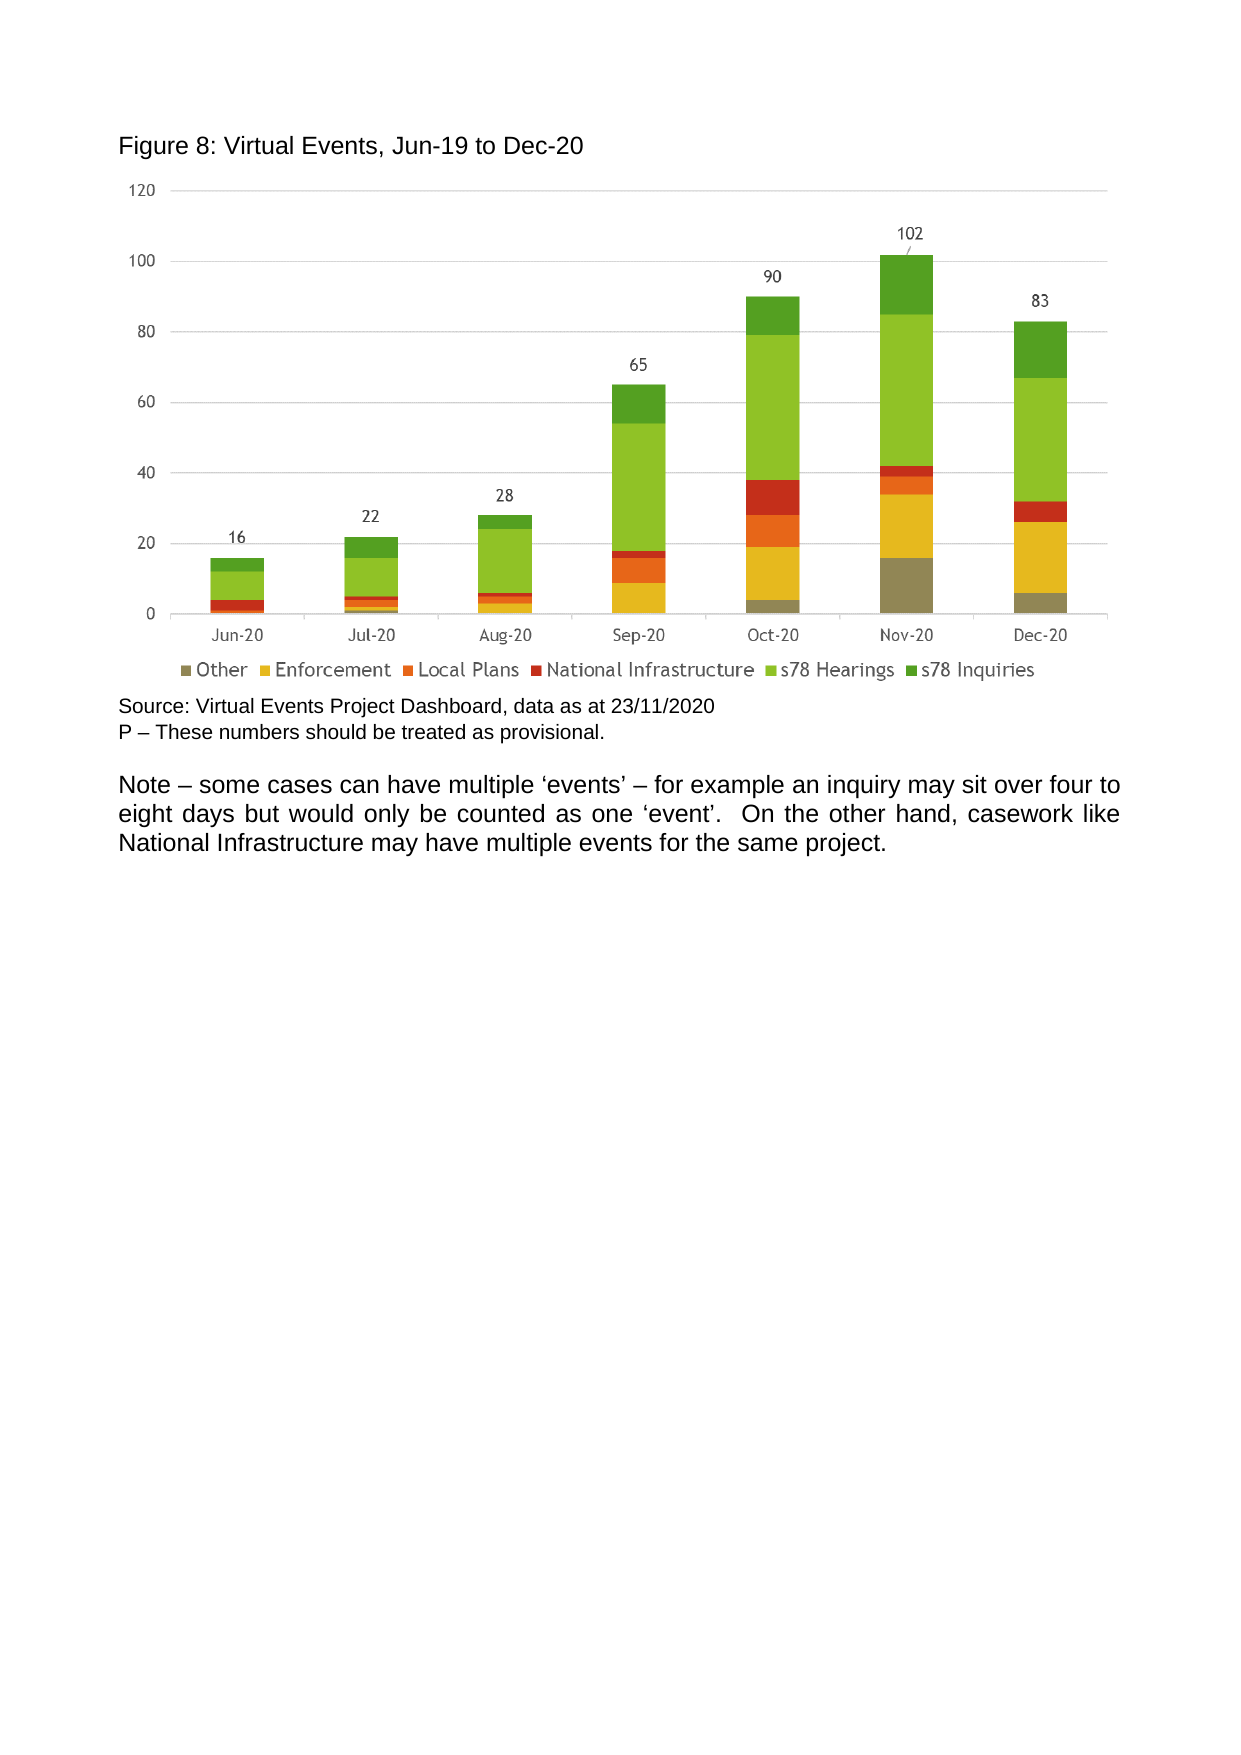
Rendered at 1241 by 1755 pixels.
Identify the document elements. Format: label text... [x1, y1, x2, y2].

text Figure 8: Virtual Events, Jun-19 to Dec-20 [118, 131, 1122, 159]
text P – These numbers should be treated as provisional. [118, 719, 1122, 743]
text Note – some cases can have multiple ‘events’ – for example an inquiry may sit over four to eight days but would only be counted as one ‘event’. On the other hand, casework like National Infrastructure may have multiple events for the same project. [118, 770, 1122, 856]
text Source: Virtual Events Project Dashboard, data as at 23/11/2020 [118, 695, 1122, 718]
